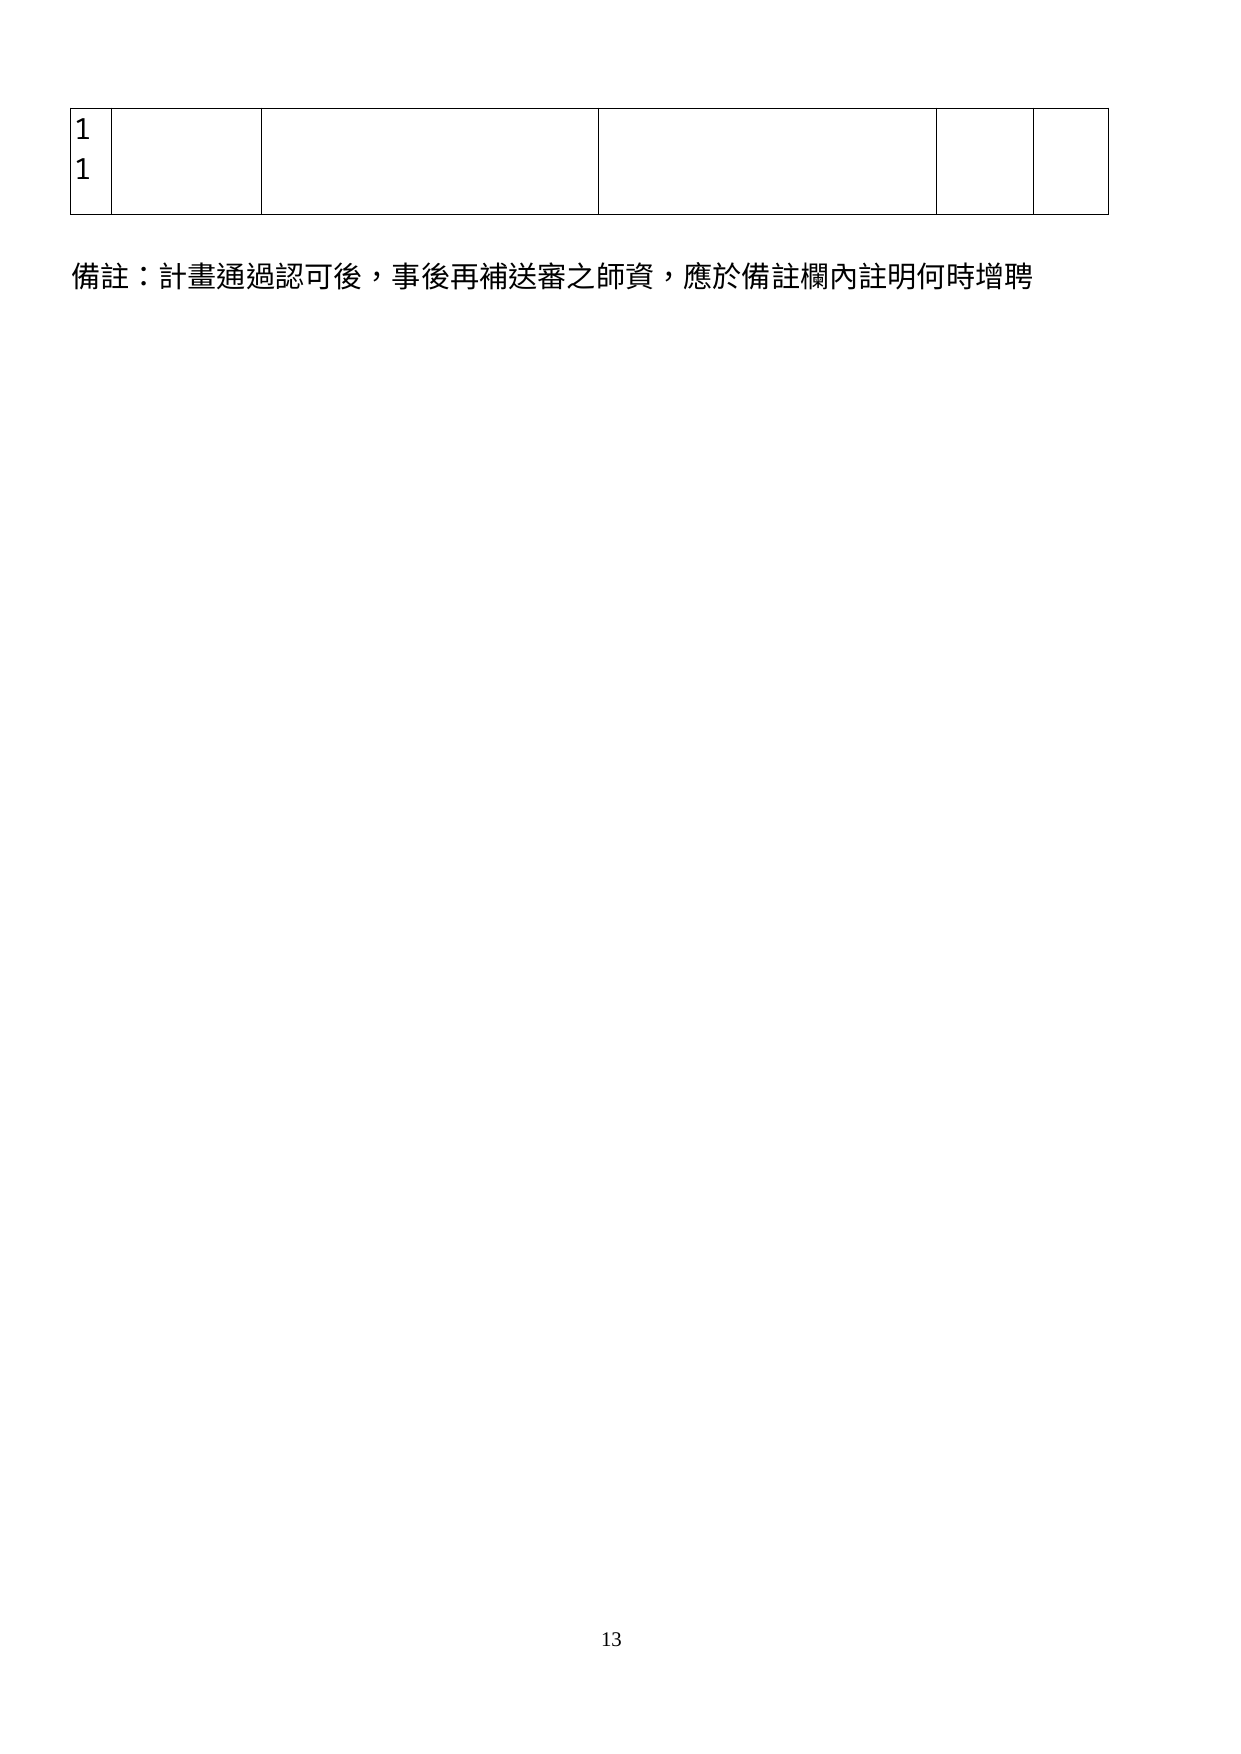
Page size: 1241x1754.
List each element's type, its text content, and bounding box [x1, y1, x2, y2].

table_cell [112, 109, 261, 214]
text 備註：計畫通過認可後，事後再補送審之師資，應於備註欄內註明何時增聘 [71, 233, 1152, 295]
table_cell [262, 109, 598, 214]
table_cell [1034, 109, 1108, 214]
table_cell [937, 109, 1033, 214]
table_cell [599, 109, 936, 214]
table_cell 11 [71, 109, 111, 214]
